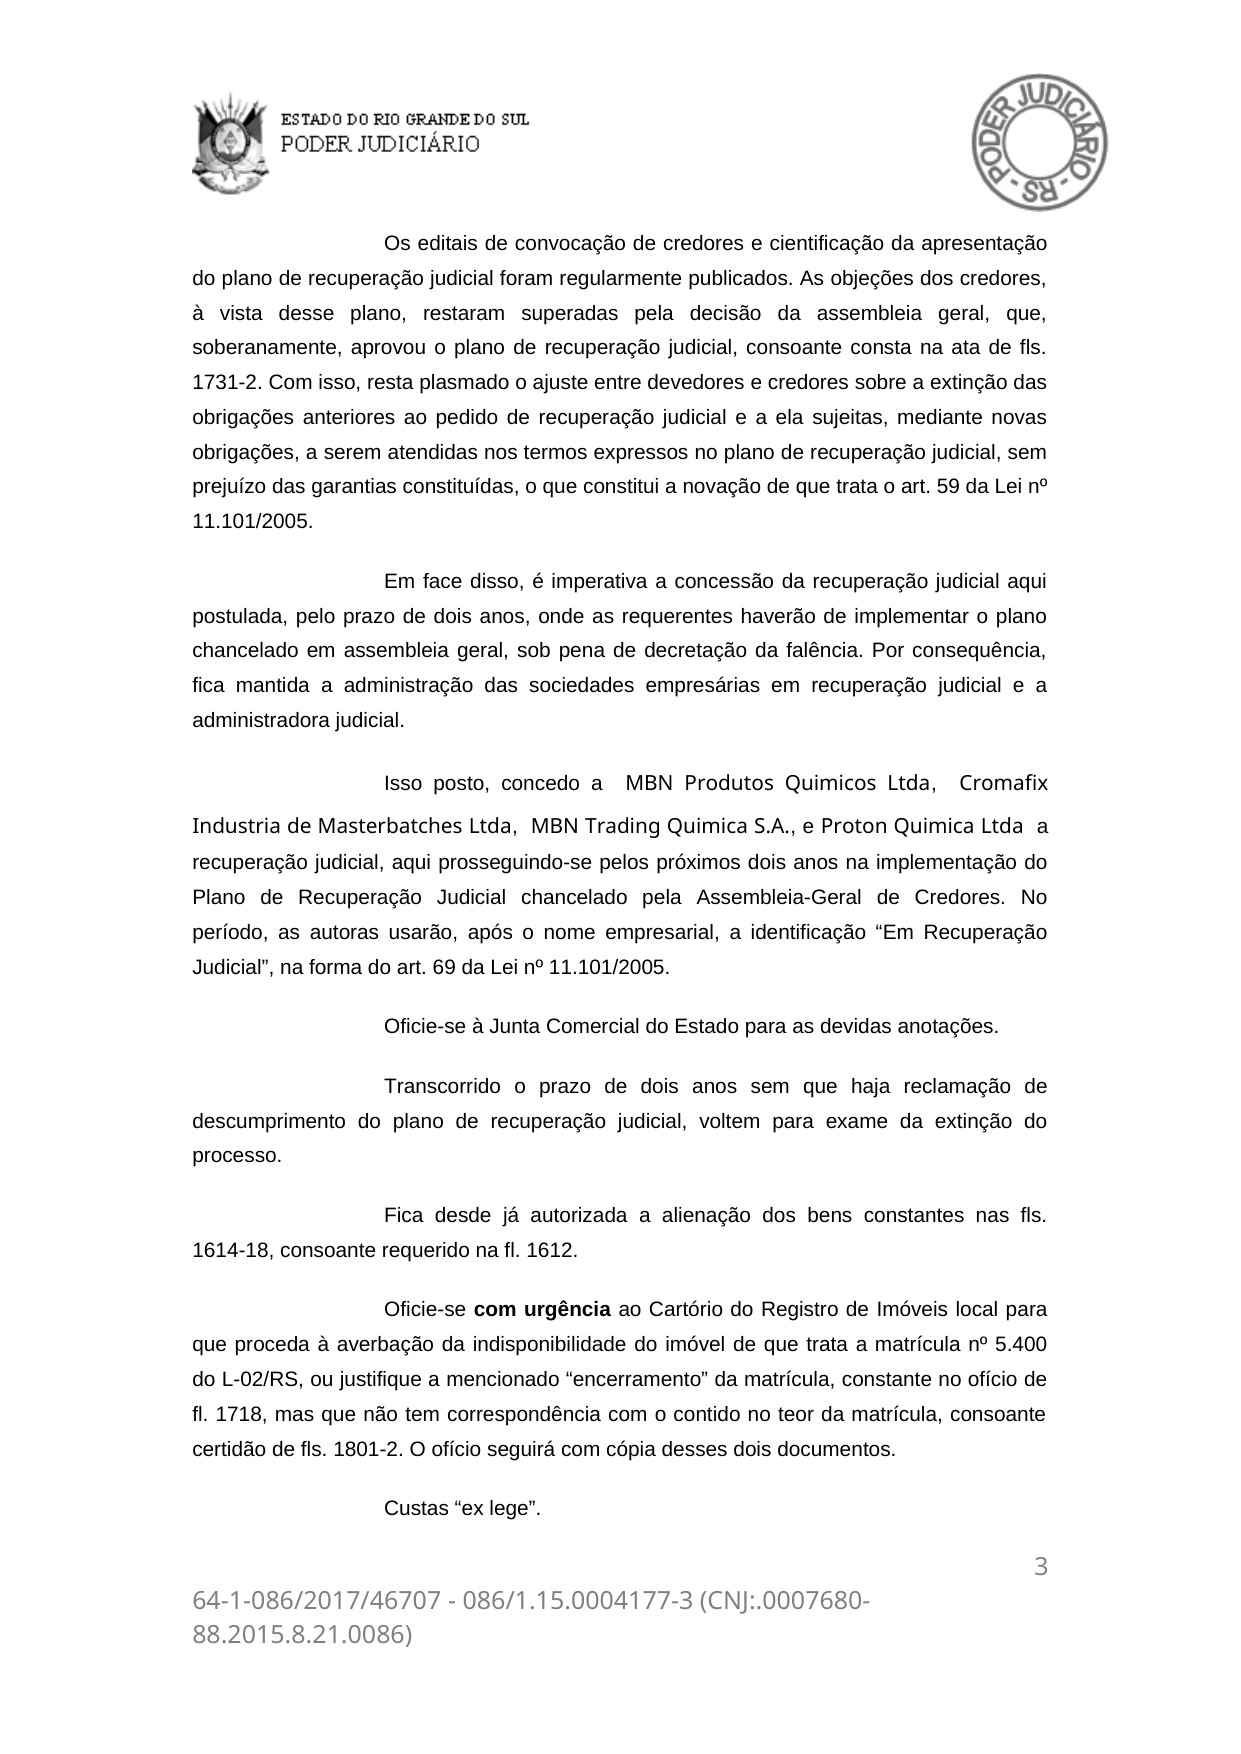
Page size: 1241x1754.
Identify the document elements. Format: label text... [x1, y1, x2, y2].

text Oficie-se à Junta Comercial do Estado para as devidas anotações. [192, 1015, 1048, 1038]
text Os editais de convocação de credores e cientificação da apresentação do plano de recuperação judicial foram regularmente publicados. As objeções dos credores, à vista desse plano, restaram superadas pela decisão da assembleia geral, que, soberanamente, aprovou o plano de recuperação judicial, consoante consta na ata de fls. 1731-2. Com isso, resta plasmado o ajuste entre devedores e credores sobre a extinção das obrigações anteriores ao pedido de recuperação judicial e a ela sujeitas, mediante novas obrigações, a serem atendidas nos termos expressos no plano de recuperação judicial, sem prejuízo das garantias constituídas, o que constitui a novação de que trata o art. 59 da Lei nº 11.101/2005. [192, 232, 1048, 533]
text Custas “ex lege”. [192, 1497, 1048, 1520]
text Isso posto, concedo a MBN Produtos Quimicos Ltda, Cromafix Industria de Masterbatches Ltda, MBN Trading Quimica S.A., e Proton Quimica Ltda a recuperação judicial, aqui prosseguindo-se pelos próximos dois anos na implementação do Plano de Recuperação Judicial chancelado pela Assembleia-Geral de Credores. No período, as autoras usarão, após o nome empresarial, a identificação “Em Recuperação Judicial”, na forma do art. 69 da Lei nº 11.101/2005. [192, 768, 1048, 978]
text Oficie-se com urgência ao Cartório do Registro de Imóveis local para que proceda à averbação da indisponibilidade do imóvel de que trata a matrícula nº 5.400 do L-02/RS, ou justifique a mencionado “encerramento” da matrícula, constante no ofício de fl. 1718, mas que não tem correspondência com o contido no teor da matrícula, consoante certidão de fls. 1801-2. O ofício seguirá com cópia desses dois documentos. [192, 1298, 1048, 1460]
text Transcorrido o prazo de dois anos sem que haja reclamação de descumprimento do plano de recuperação judicial, voltem para exame da extinção do processo. [192, 1074, 1048, 1167]
text Em face disso, é imperativa a concessão da recuperação judicial aqui postulada, pelo prazo de dois anos, onde as requerentes haverão de implementar o plano chancelado em assembleia geral, sob pena de decretação da falência. Por consequência, fica mantida a administração das sociedades empresárias em recuperação judicial e a administradora judicial. [192, 569, 1048, 732]
text Fica desde já autorizada a alienação dos bens constantes nas fls. 1614-18, consoante requerido na fl. 1612. [192, 1203, 1048, 1262]
picture [192, 73, 1109, 212]
